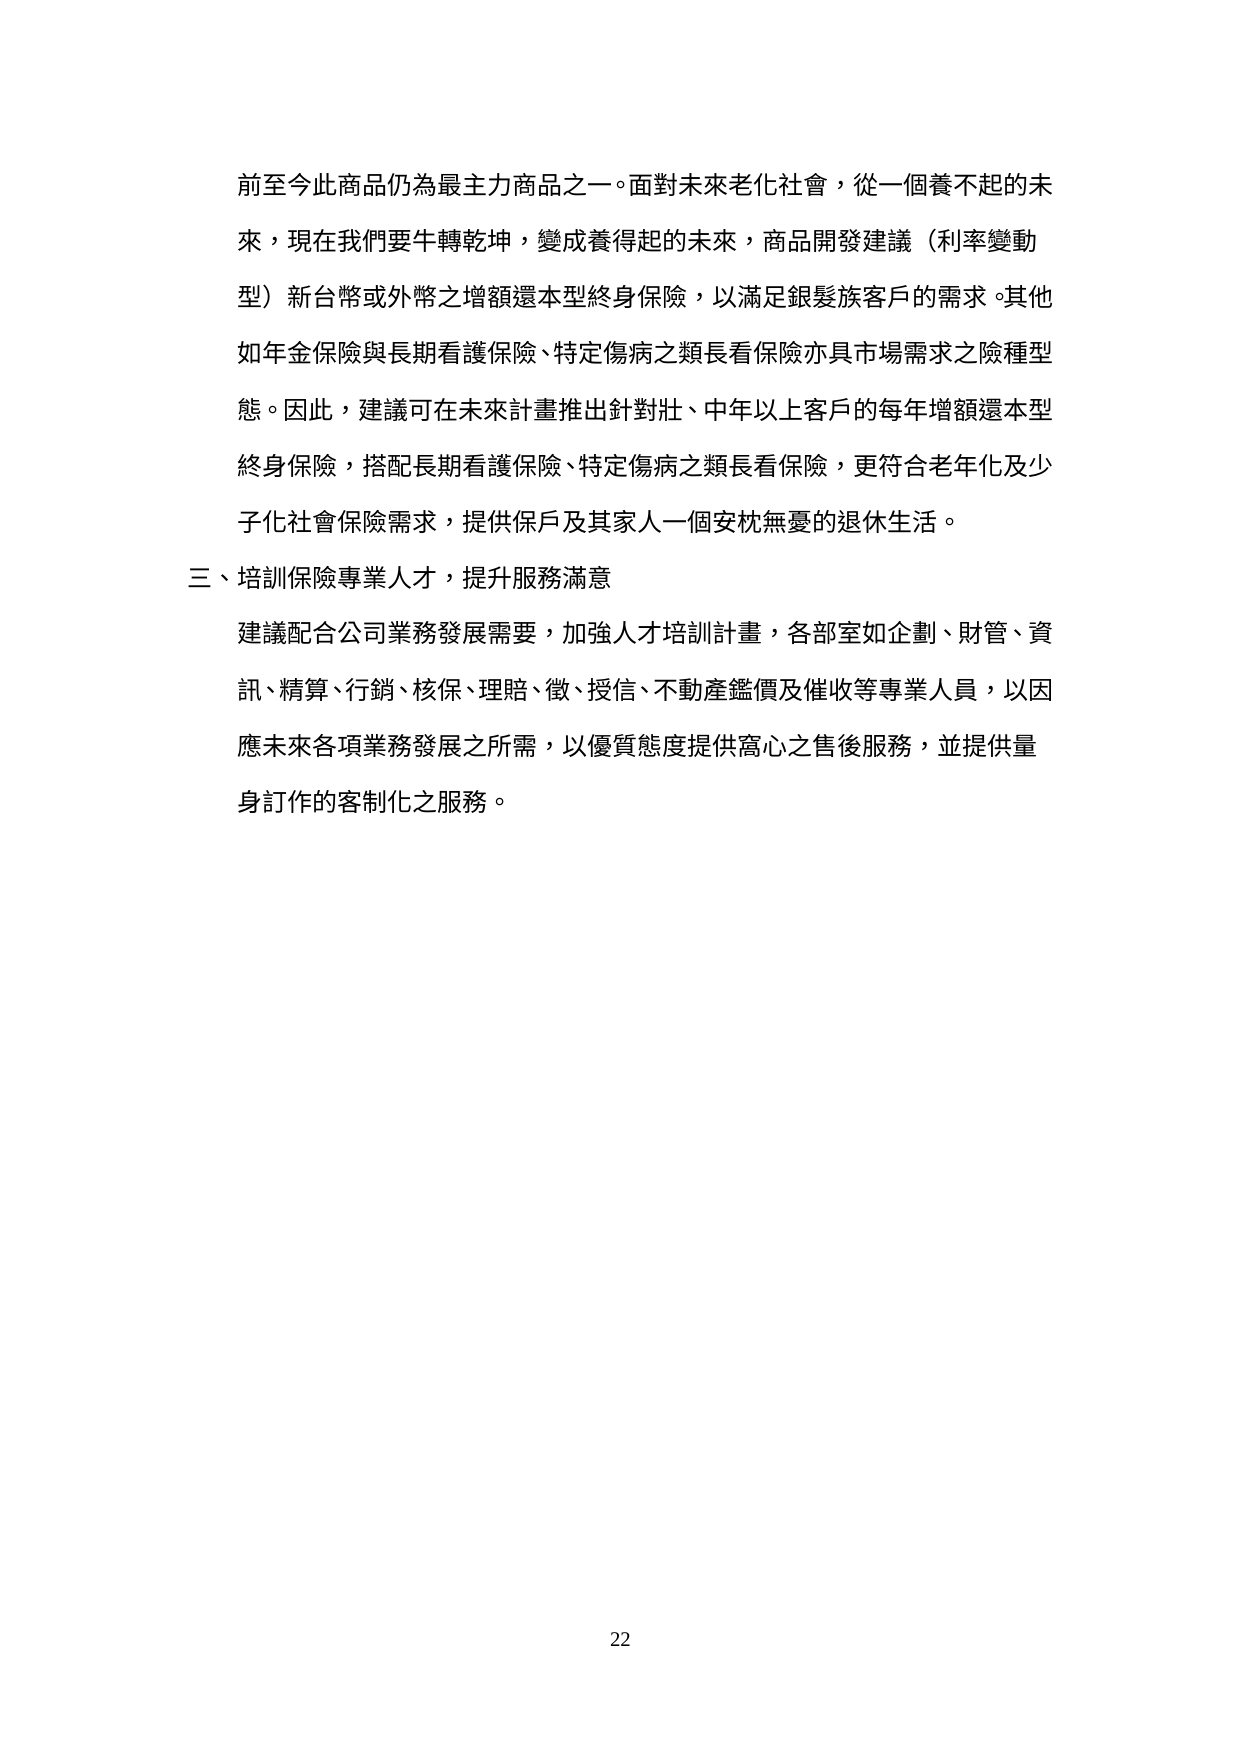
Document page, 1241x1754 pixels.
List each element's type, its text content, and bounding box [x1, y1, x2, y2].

text 建議配合公司業務發展需要，加強人才培訓計畫，各部室如企劃、財管、資訊、精算、行銷、核保、理賠、徵、授信、不動產鑑價及催收等專業人員，以因應未來各項業務發展之所需，以優質態度提供窩心之售後服務，並提供量身訂作的客制化之服務。 [237, 613, 1053, 819]
text 三、培訓保險專業人才，提升服務滿意 [187, 558, 1053, 595]
text 前至今此商品仍為最主力商品之一。面對未來老化社會，從一個養不起的未來，現在我們要牛轉乾坤，變成養得起的未來，商品開發建議（利率變動型）新台幣或外幣之增額還本型終身保險，以滿足銀髮族客戶的需求。其他如年金保險與長期看護保險、特定傷病之類長看保險亦具市場需求之險種型態。因此，建議可在未來計畫推出針對壯、中年以上客戶的每年增額還本型終身保險，搭配長期看護保險、特定傷病之類長看保險，更符合老年化及少子化社會保險需求，提供保戶及其家人一個安枕無憂的退休生活。 [237, 164, 1053, 539]
